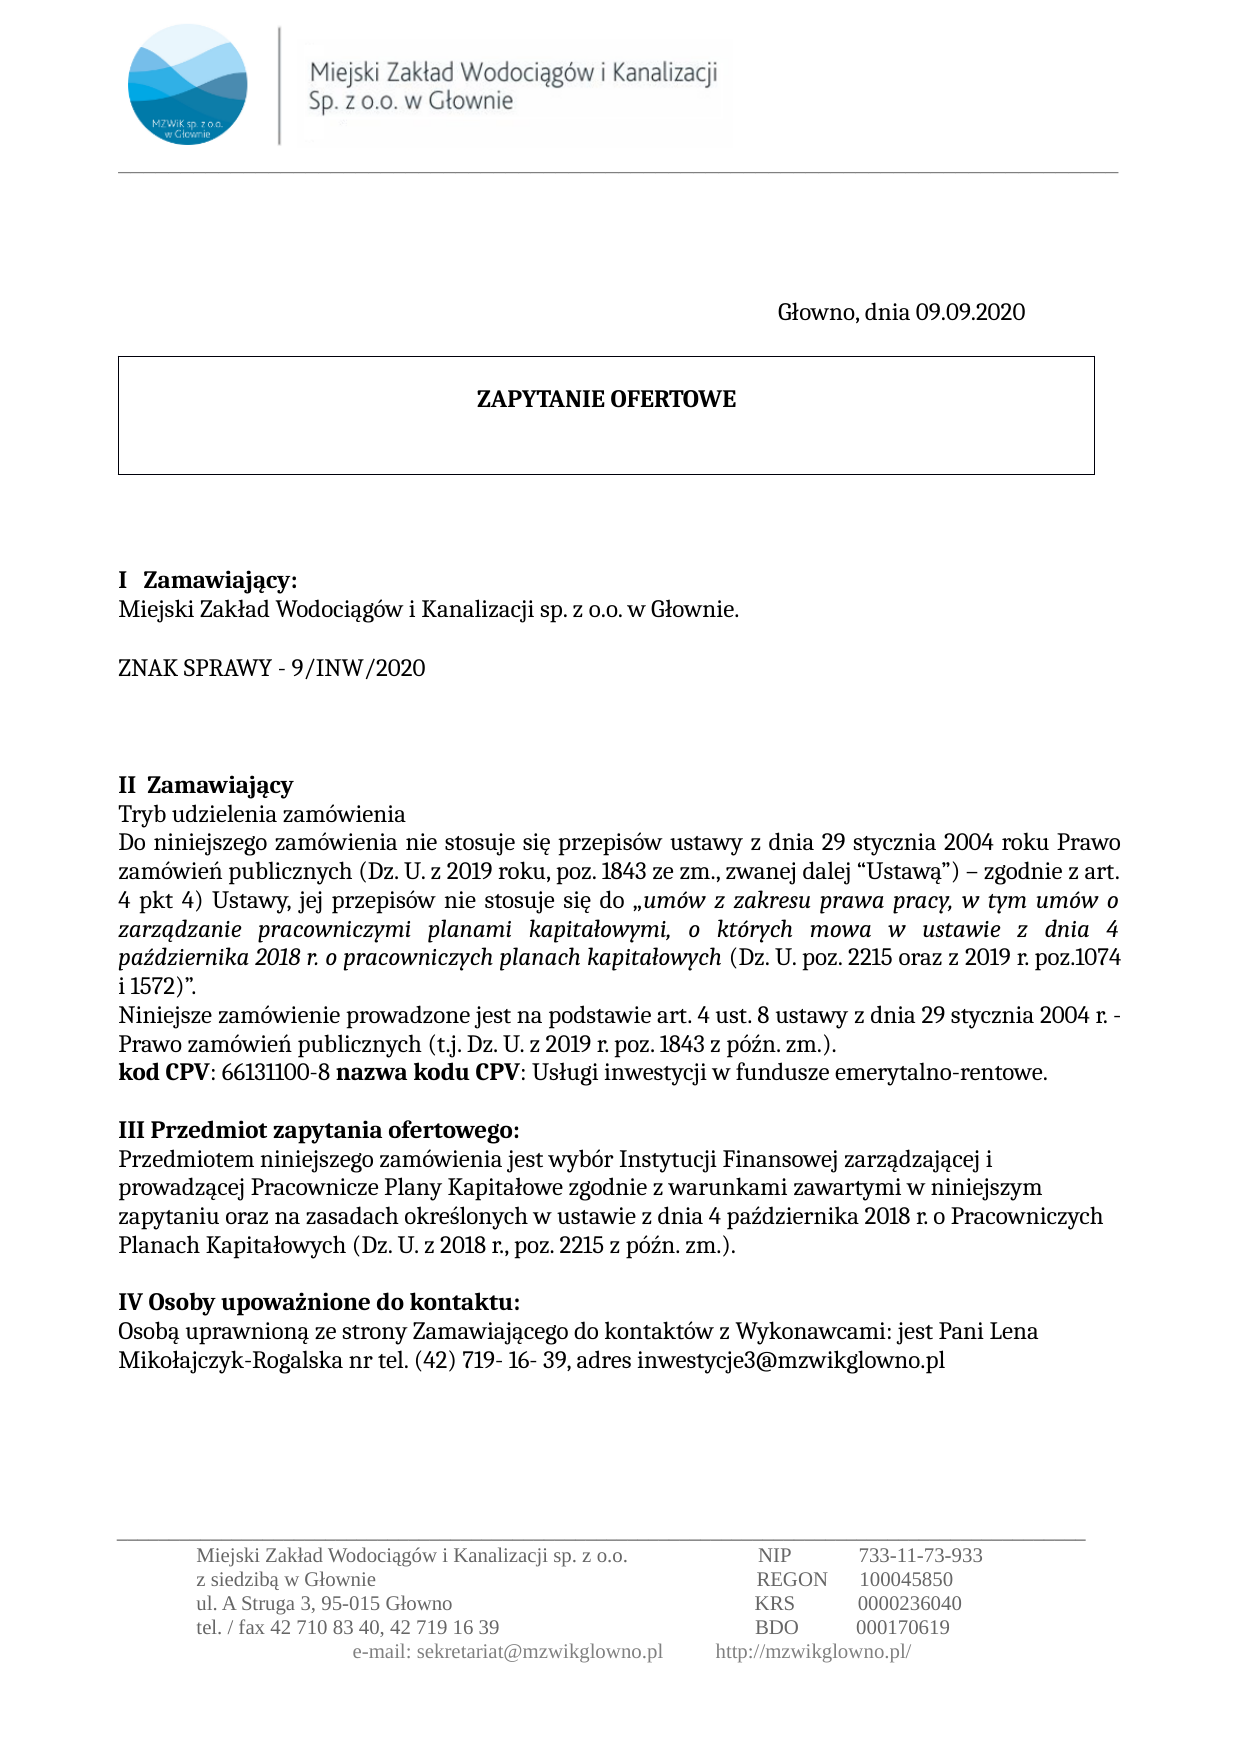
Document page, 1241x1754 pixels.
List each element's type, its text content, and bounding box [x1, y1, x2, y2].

text Do niniejszego zamówienia nie stosuje się przepisów ustawy z dnia 29 stycznia 2004 roku Prawo zamówień publicznych (Dz. U. z 2019 roku, poz. 1843 ze zm., zwanej dalej “Ustawą”) – zgodnie z art. 4 pkt 4) Ustawy, jej przepisów nie stosuje się do „umów z zakresu prawa pracy, w tym umów o zarządzanie pracowniczymi planami kapitałowymi, o których mowa w ustawie z dnia 4 października 2018 r. o pracowniczych planach kapitałowych (Dz. U. poz. 2215 oraz z 2019 r. poz.1074 i 1572)”. [118, 828, 1122, 1001]
text Przedmiotem niniejszego zamówienia jest wybór Instytucji Finansowej zarządzającej i prowadzącej Pracownicze Plany Kapitałowe zgodnie z warunkami zawartymi w niniejszym zapytaniu oraz na zasadach określonych w ustawie z dnia 4 października 2018 r. o Pracowniczych Planach Kapitałowych (Dz. U. z 2018 r., poz. 2215 z późn. zm.). [118, 1144, 1122, 1259]
table_header Głowno, dnia 09.09.2020 [107, 241, 1107, 505]
text III Przedmiot zapytania ofertowego: [118, 1116, 1122, 1144]
text Niniejsze zamówienie prowadzone jest na podstawie art. 4 ust. 8 ustawy z dnia 29 stycznia 2004 r. - Prawo zamówień publicznych (t.j. Dz. U. z 2019 r. poz. 1843 z późn. zm.). [118, 1001, 1122, 1058]
table_header ZAPYTANIE OFERTOWE [119, 357, 1094, 473]
text II Zamawiający [118, 771, 1122, 799]
table_cell ZNAK SPRAWY - 9/INW/2020 [107, 654, 1107, 713]
text kod CPV: 66131100-8 nazwa kodu CPV: Usługi inwestycji w fundusze emerytalno-rentowe. [118, 1058, 1122, 1087]
text Osobą uprawnioną ze strony Zamawiającego do kontaktów z Wykonawcami: jest Pani Lena Mikołajczyk-Rogalska nr tel. (42) 719- 16- 39, adres inwestycje3@mzwikglowno.pl [118, 1317, 1122, 1403]
table_cell [107, 505, 1107, 536]
text Tryb udzielenia zamówienia [118, 799, 1122, 828]
table_cell Miejski Zakład Wodociągów i Kanalizacji sp. z o.o. w Głownie. [107, 536, 1107, 654]
table_cell I Zamawiający: [118, 566, 1108, 595]
table_header [118, 536, 1108, 566]
text IV Osoby upoważnione do kontaktu: [118, 1288, 1122, 1317]
